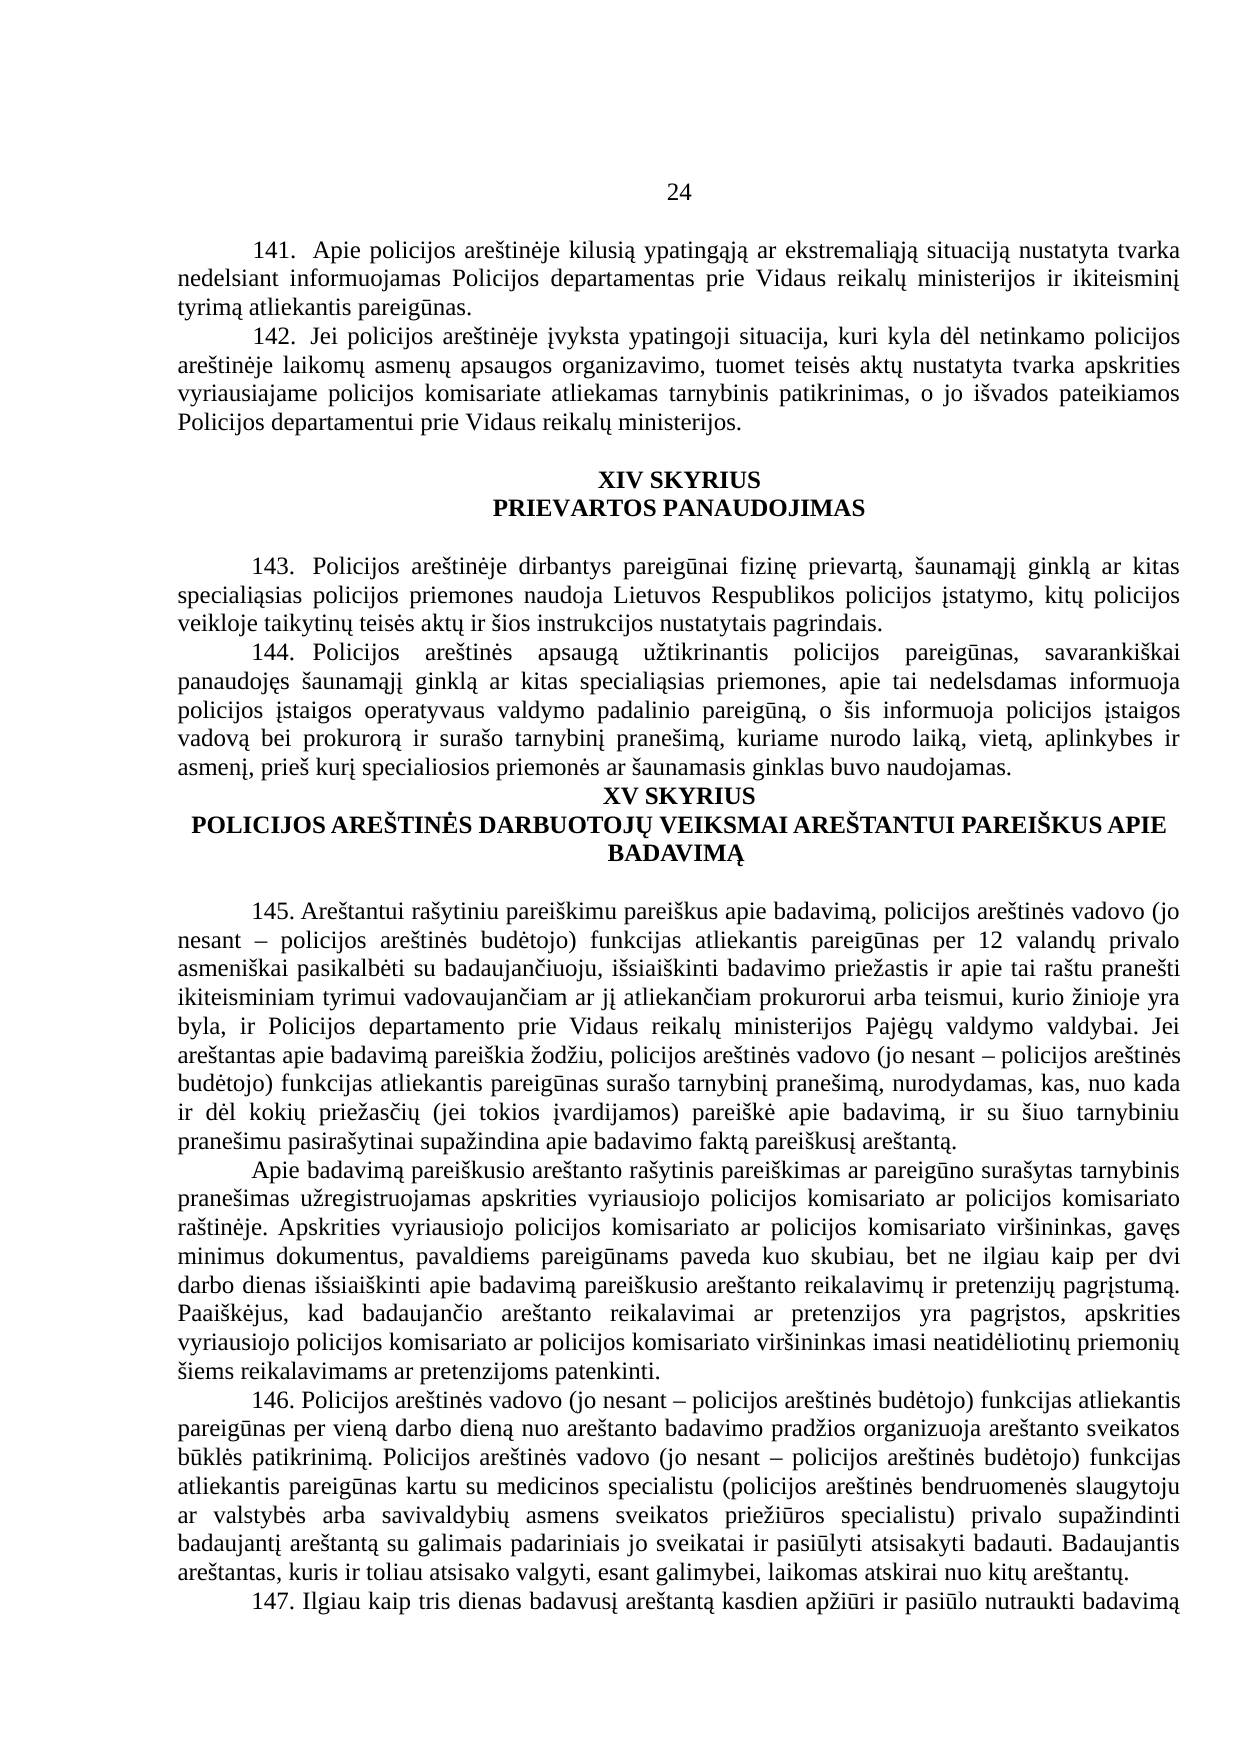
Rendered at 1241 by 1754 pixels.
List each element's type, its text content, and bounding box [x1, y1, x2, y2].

text Apie badavimą pareiškusio areštanto rašytinis pareiškimas ar pareigūno surašytas tarnybinis pranešimas užregistruojamas apskrities vyriausiojo policijos komisariato ar policijos komisariato raštinėje. Apskrities vyriausiojo policijos komisariato ar policijos komisariato viršininkas, gavęs minimus dokumentus, pavaldiems pareigūnams paveda kuo skubiau, bet ne ilgiau kaip per dvi darbo dienas išsiaiškinti apie badavimą pareiškusio areštanto reikalavimų ir pretenzijų pagrįstumą. Paaiškėjus, kad badaujančio areštanto reikalavimai ar pretenzijos yra pagrįstos, apskrities vyriausiojo policijos komisariato ar policijos komisariato viršininkas imasi neatidėliotinų priemonių šiems reikalavimams ar pretenzijoms patenkinti. [177, 1155, 1181, 1385]
text 146. Policijos areštinės vadovo (jo nesant – policijos areštinės budėtojo) funkcijas atliekantis pareigūnas per vieną darbo dieną nuo areštanto badavimo pradžios organizuoja areštanto sveikatos būklės patikrinimą. Policijos areštinės vadovo (jo nesant – policijos areštinės budėtojo) funkcijas atliekantis pareigūnas kartu su medicinos specialistu (policijos areštinės bendruomenės slaugytoju ar valstybės arba savivaldybių asmens sveikatos priežiūros specialistu) privalo supažindinti badaujantį areštantą su galimais padariniais jo sveikatai ir pasiūlyti atsisakyti badauti. Badaujantis areštantas, kuris ir toliau atsisako valgyti, esant galimybei, laikomas atskirai nuo kitų areštantų. [177, 1385, 1181, 1586]
text 147. Ilgiau kaip tris dienas badavusį areštantą kasdien apžiūri ir pasiūlo nutraukti badavimą [177, 1586, 1181, 1615]
text PRIEVARTOS PANAUDOJIMAS [177, 493, 1181, 522]
text 145. Areštantui rašytiniu pareiškimu pareiškus apie badavimą, policijos areštinės vadovo (jo nesant – policijos areštinės budėtojo) funkcijas atliekantis pareigūnas per 12 valandų privalo asmeniškai pasikalbėti su badaujančiuoju, išsiaiškinti badavimo priežastis ir apie tai raštu pranešti ikiteisminiam tyrimui vadovaujančiam ar jį atliekančiam prokurorui arba teismui, kurio žinioje yra byla, ir Policijos departamento prie Vidaus reikalų ministerijos Pajėgų valdymo valdybai. Jei areštantas apie badavimą pareiškia žodžiu, policijos areštinės vadovo (jo nesant – policijos areštinės budėtojo) funkcijas atliekantis pareigūnas surašo tarnybinį pranešimą, nurodydamas, kas, nuo kada ir dėl kokių priežasčių (jei tokios įvardijamos) pareiškė apie badavimą, ir su šiuo tarnybiniu pranešimu pasirašytinai supažindina apie badavimo faktą pareiškusį areštantą. [177, 896, 1181, 1155]
text XIV SKYRIUS [177, 465, 1181, 493]
text 144. Policijos areštinės apsaugą užtikrinantis policijos pareigūnas, savarankiškai panaudojęs šaunamąjį ginklą ar kitas specialiąsias priemones, apie tai nedelsdamas informuoja policijos įstaigos operatyvaus valdymo padalinio pareigūną, o šis informuoja policijos įstaigos vadovą bei prokurorą ir surašo tarnybinį pranešimą, kuriame nurodo laiką, vietą, aplinkybes ir asmenį, prieš kurį specialiosios priemonės ar šaunamasis ginklas buvo naudojamas. [177, 637, 1181, 781]
text 142. Jei policijos areštinėje įvyksta ypatingoji situacija, kuri kyla dėl netinkamo policijos areštinėje laikomų asmenų apsaugos organizavimo, tuomet teisės aktų nustatyta tvarka apskrities vyriausiajame policijos komisariate atliekamas tarnybinis patikrinimas, o jo išvados pateikiamos Policijos departamentui prie Vidaus reikalų ministerijos. [177, 321, 1181, 436]
text 141. Apie policijos areštinėje kilusią ypatingąją ar ekstremaliąją situaciją nustatyta tvarka nedelsiant informuojamas Policijos departamentas prie Vidaus reikalų ministerijos ir ikiteisminį tyrimą atliekantis pareigūnas. [177, 235, 1181, 321]
text XV SKYRIUS [177, 781, 1181, 810]
text POLICIJOS AREŠTINĖS DARBUOTOJŲ VEIKSMAI AREŠTANTUI PAREIŠKUS APIE BADAVIMĄ [177, 810, 1181, 867]
text 143. Policijos areštinėje dirbantys pareigūnai fizinę prievartą, šaunamąjį ginklą ar kitas specialiąsias policijos priemones naudoja Lietuvos Respublikos policijos įstatymo, kitų policijos veikloje taikytinų teisės aktų ir šios instrukcijos nustatytais pagrindais. [177, 551, 1181, 637]
